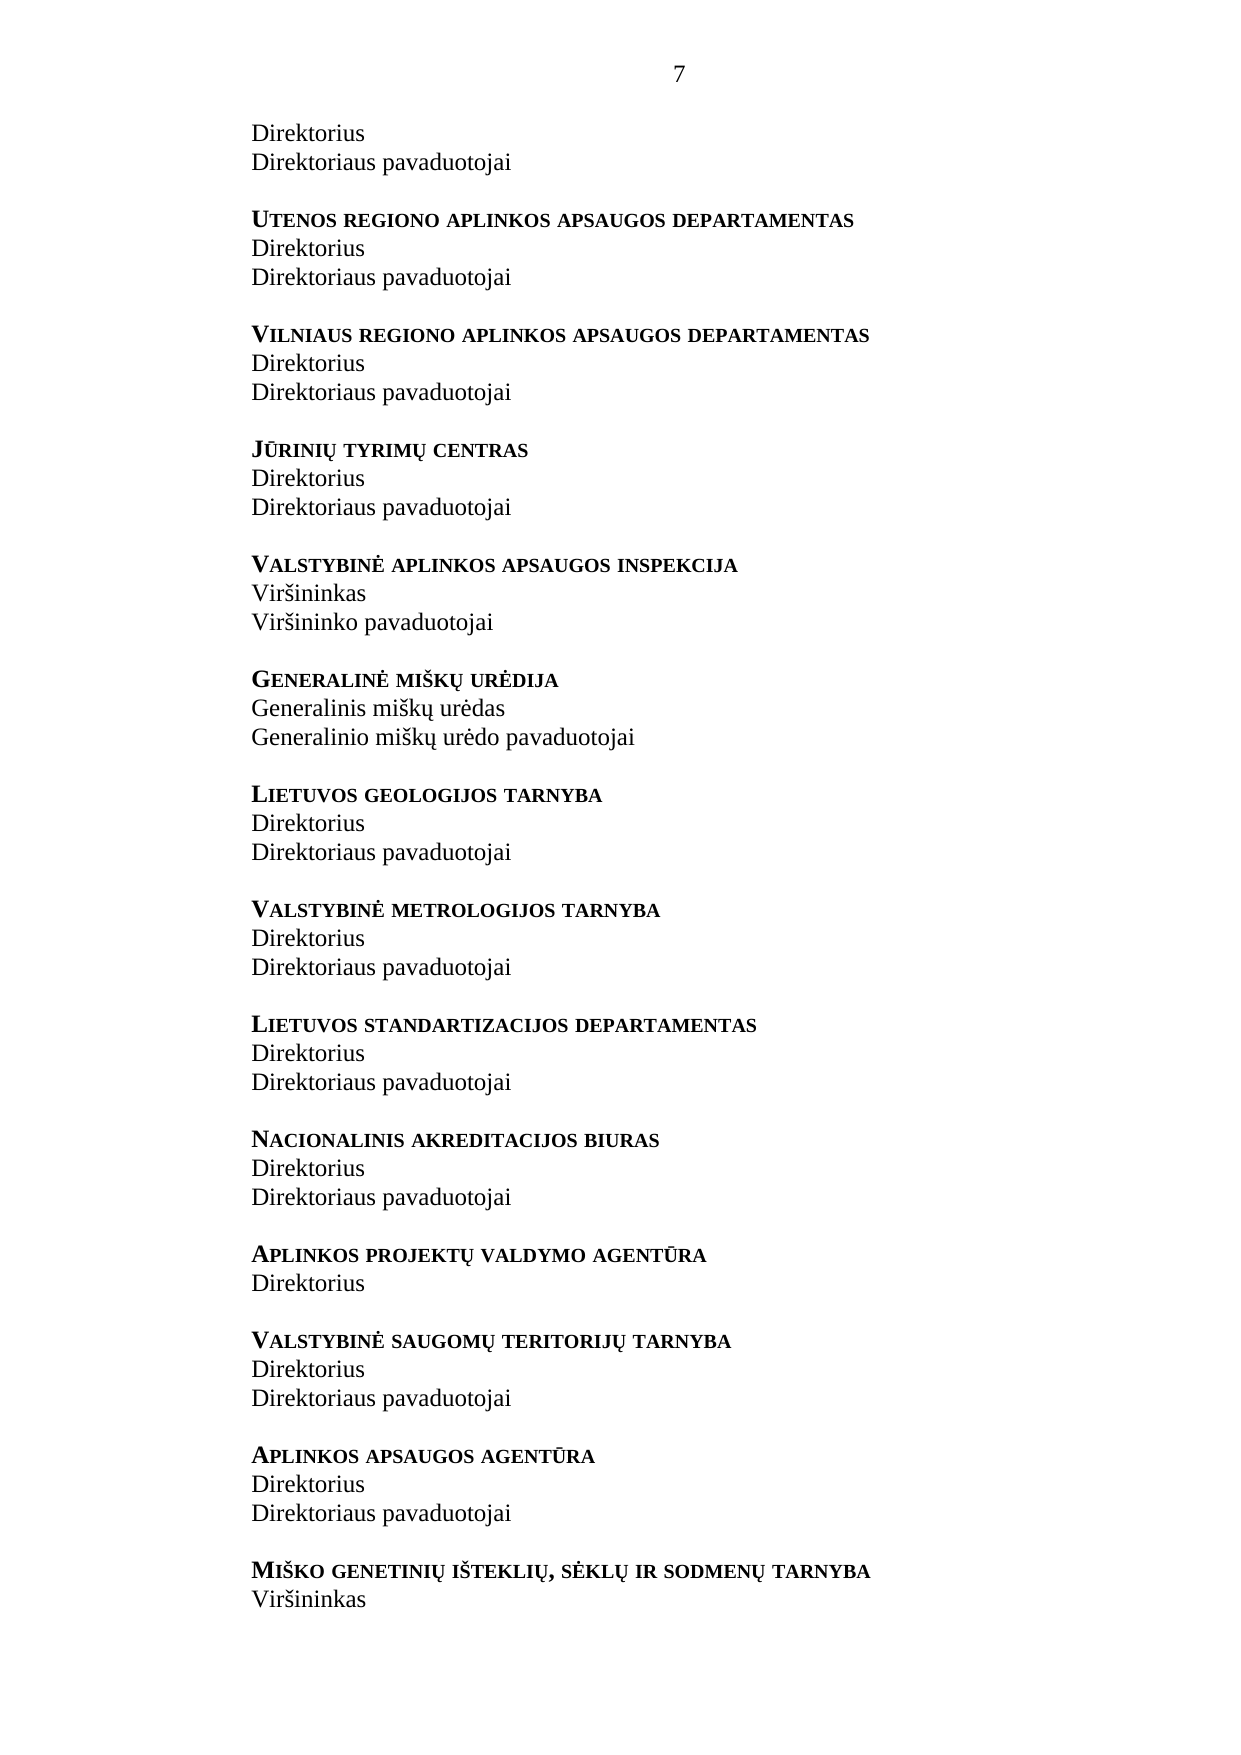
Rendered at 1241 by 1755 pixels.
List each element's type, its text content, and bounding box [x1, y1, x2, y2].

text Direktorius [177, 808, 1181, 837]
text Generalinis miškų urėdas [177, 693, 1181, 722]
text Direktoriaus pavaduotojai [177, 837, 1181, 866]
text Direktoriaus pavaduotojai [177, 1498, 1181, 1527]
text Direktoriaus pavaduotojai [177, 1067, 1181, 1096]
text Generalinė miškų urėdija [177, 664, 1181, 693]
text Direktorius [177, 1038, 1181, 1067]
text Direktoriaus pavaduotojai [177, 492, 1181, 521]
text Viršininko pavaduotojai [177, 607, 1181, 636]
text Jūrinių tyrimų centras [177, 434, 1181, 463]
text Viršininkas [177, 1584, 1181, 1613]
text Aplinkos projektų valdymo agentūra [177, 1239, 1181, 1268]
text Aplinkos apsaugos agentūra [177, 1441, 1181, 1469]
text Direktorius [177, 1153, 1181, 1182]
text Miško genetinių išteklių, sėklų ir sodmenų tarnyba [177, 1556, 1181, 1584]
text Valstybinė metrologijos tarnyba [177, 894, 1181, 923]
text Direktorius [177, 118, 1181, 147]
text Direktoriaus pavaduotojai [177, 377, 1181, 406]
text Direktoriaus pavaduotojai [177, 1182, 1181, 1211]
text Valstybinė saugomų teritorijų tarnyba [177, 1326, 1181, 1354]
text Direktorius [177, 348, 1181, 377]
text Direktorius [177, 923, 1181, 952]
text Lietuvos standartizacijos departamentas [177, 1009, 1181, 1038]
text Direktoriaus pavaduotojai [177, 147, 1181, 176]
text Direktorius [177, 1354, 1181, 1383]
text Direktorius [177, 1469, 1181, 1498]
text Valstybinė aplinkos apsaugos inspekcija [177, 549, 1181, 578]
text Direktorius [177, 1268, 1181, 1297]
text Lietuvos geologijos tarnyba [177, 779, 1181, 808]
text Direktoriaus pavaduotojai [177, 952, 1181, 981]
text Direktoriaus pavaduotojai [177, 1383, 1181, 1412]
text Direktoriaus pavaduotojai [177, 262, 1181, 291]
text Nacionalinis akreditacijos biuras [177, 1124, 1181, 1153]
text Viršininkas [177, 578, 1181, 607]
text Vilniaus regiono aplinkos apsaugos departamentas [177, 319, 1181, 348]
text Utenos regiono aplinkos apsaugos departamentas [177, 204, 1181, 233]
text Direktorius [177, 233, 1181, 262]
text Generalinio miškų urėdo pavaduotojai [177, 722, 1181, 751]
text Direktorius [177, 463, 1181, 492]
